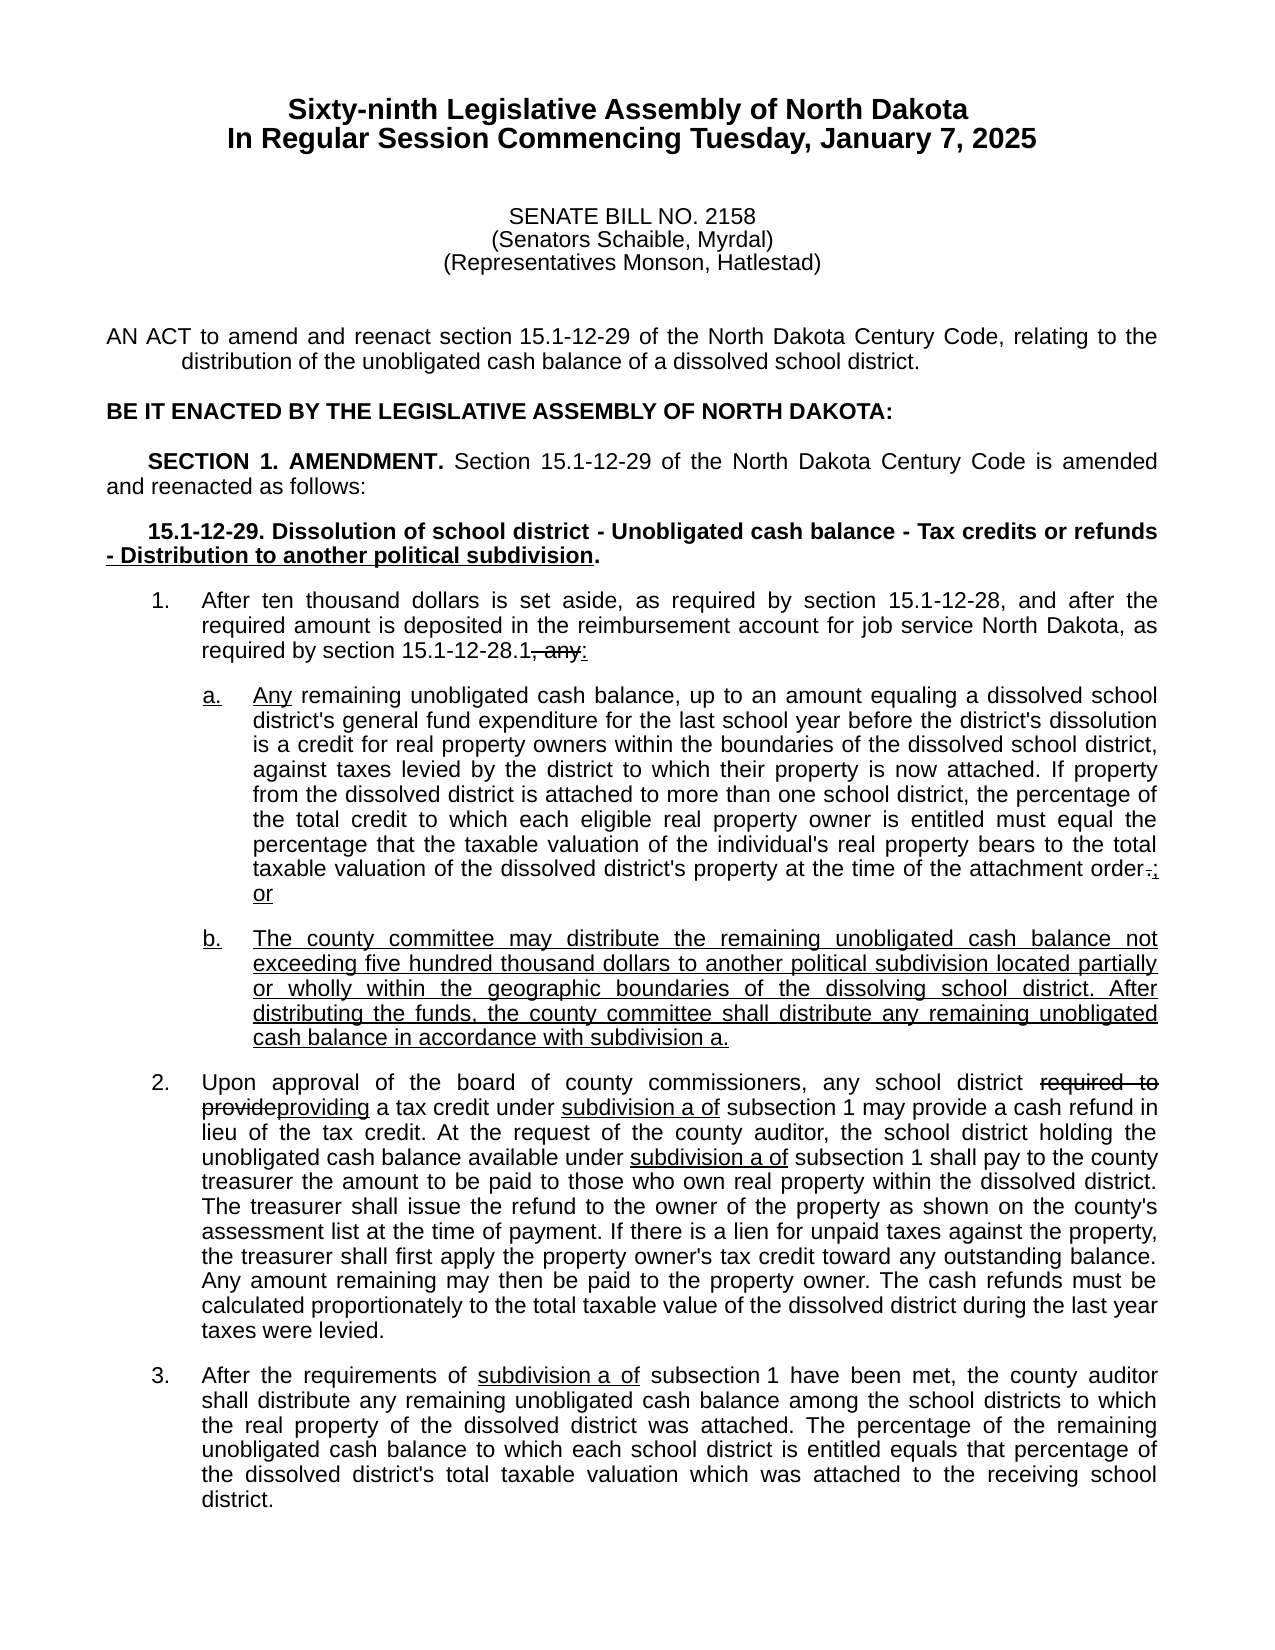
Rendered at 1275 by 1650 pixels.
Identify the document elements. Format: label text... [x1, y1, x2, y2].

text (Representatives Monson, Hatlestad) [106, 252, 1158, 275]
text Senate BILL NO. 2158 [106, 204, 1158, 229]
text b. The county committee may distribute the remaining unobligated cash balance not exceeding five hundred thousand dollars to another political subdivision located partially or wholly within the geographic boundaries of the dissolving school district. After distributing the funds, the county committee shall distribute any remaining unobligated cash balance in accordance with subdivision a. [106, 927, 1158, 1051]
text 3. After the requirements of subdivision a of subsection 1 have been met, the county auditor shall distribute any remaining unobligated cash balance among the school districts to which the real property of the dissolved district was attached. The percentage of the remaining unobligated cash balance to which each school district is entitled equals that percentage of the dissolved district's total taxable valuation which was attached to the receiving school district. [106, 1364, 1158, 1512]
text (Senators Schaible, Myrdal) [106, 229, 1158, 252]
text 1. After ten thousand dollars is set aside, as required by section 15.1‑12‑28, and after the required amount is deposited in the reimbursement account for job service North Dakota, as required by section 15.1‑12‑28.1, any: [106, 589, 1158, 663]
text SECTION 1. AMENDMENT. Section 15.1‑12‑29 of the North Dakota Century Code is amended and reenacted as follows: [106, 450, 1158, 499]
title Sixty-ninth Legislative Assembly of North Dakota [106, 96, 1158, 125]
text a. Any remaining unobligated cash balance, up to an amount equaling a dissolved school district's general fund expenditure for the last school year before the district's dissolution is a credit for real property owners within the boundaries of the dissolved school district, against taxes levied by the district to which their property is now attached. If property from the dissolved district is attached to more than one school district, the percentage of the total credit to which each eligible real property owner is entitled must equal the percentage that the taxable valuation of the individual's real property bears to the total taxable valuation of the dissolved district's property at the time of the attachment order.; or [106, 683, 1158, 907]
title In Regular Session Commencing Tuesday, January 7, 2025 [106, 125, 1158, 154]
title AN ACT to amend and reenact section 15.1‑12‑29 of the North Dakota Century Code, relating to the distribution of the unobligated cash balance of a dissolved school district. [106, 325, 1158, 374]
text 2. Upon approval of the board of county commissioners, any school district required to provideproviding a tax credit under subdivision a of subsection 1 may provide a cash refund in lieu of the tax credit. At the request of the county auditor, the school district holding the unobligated cash balance available under subdivision a of subsection 1 shall pay to the county treasurer the amount to be paid to those who own real property within the dissolved district. The treasurer shall issue the refund to the owner of the property as shown on the county's assessment list at the time of payment. If there is a lien for unpaid taxes against the property, the treasurer shall first apply the property owner's tax credit toward any outstanding balance. Any amount remaining may then be paid to the property owner. The cash refunds must be calculated proportionately to the total taxable value of the dissolved district during the last year taxes were levied. [106, 1071, 1158, 1343]
subtitle 15.1‑12‑29. Dissolution of school district ‑ Unobligated cash balance ‑ Tax credits or refunds - Distribution to another political subdivision. [106, 519, 1158, 569]
text BE IT ENACTED BY THE LEGISLATIVE ASSEMBLY OF NORTH DAKOTA: [106, 400, 1158, 425]
